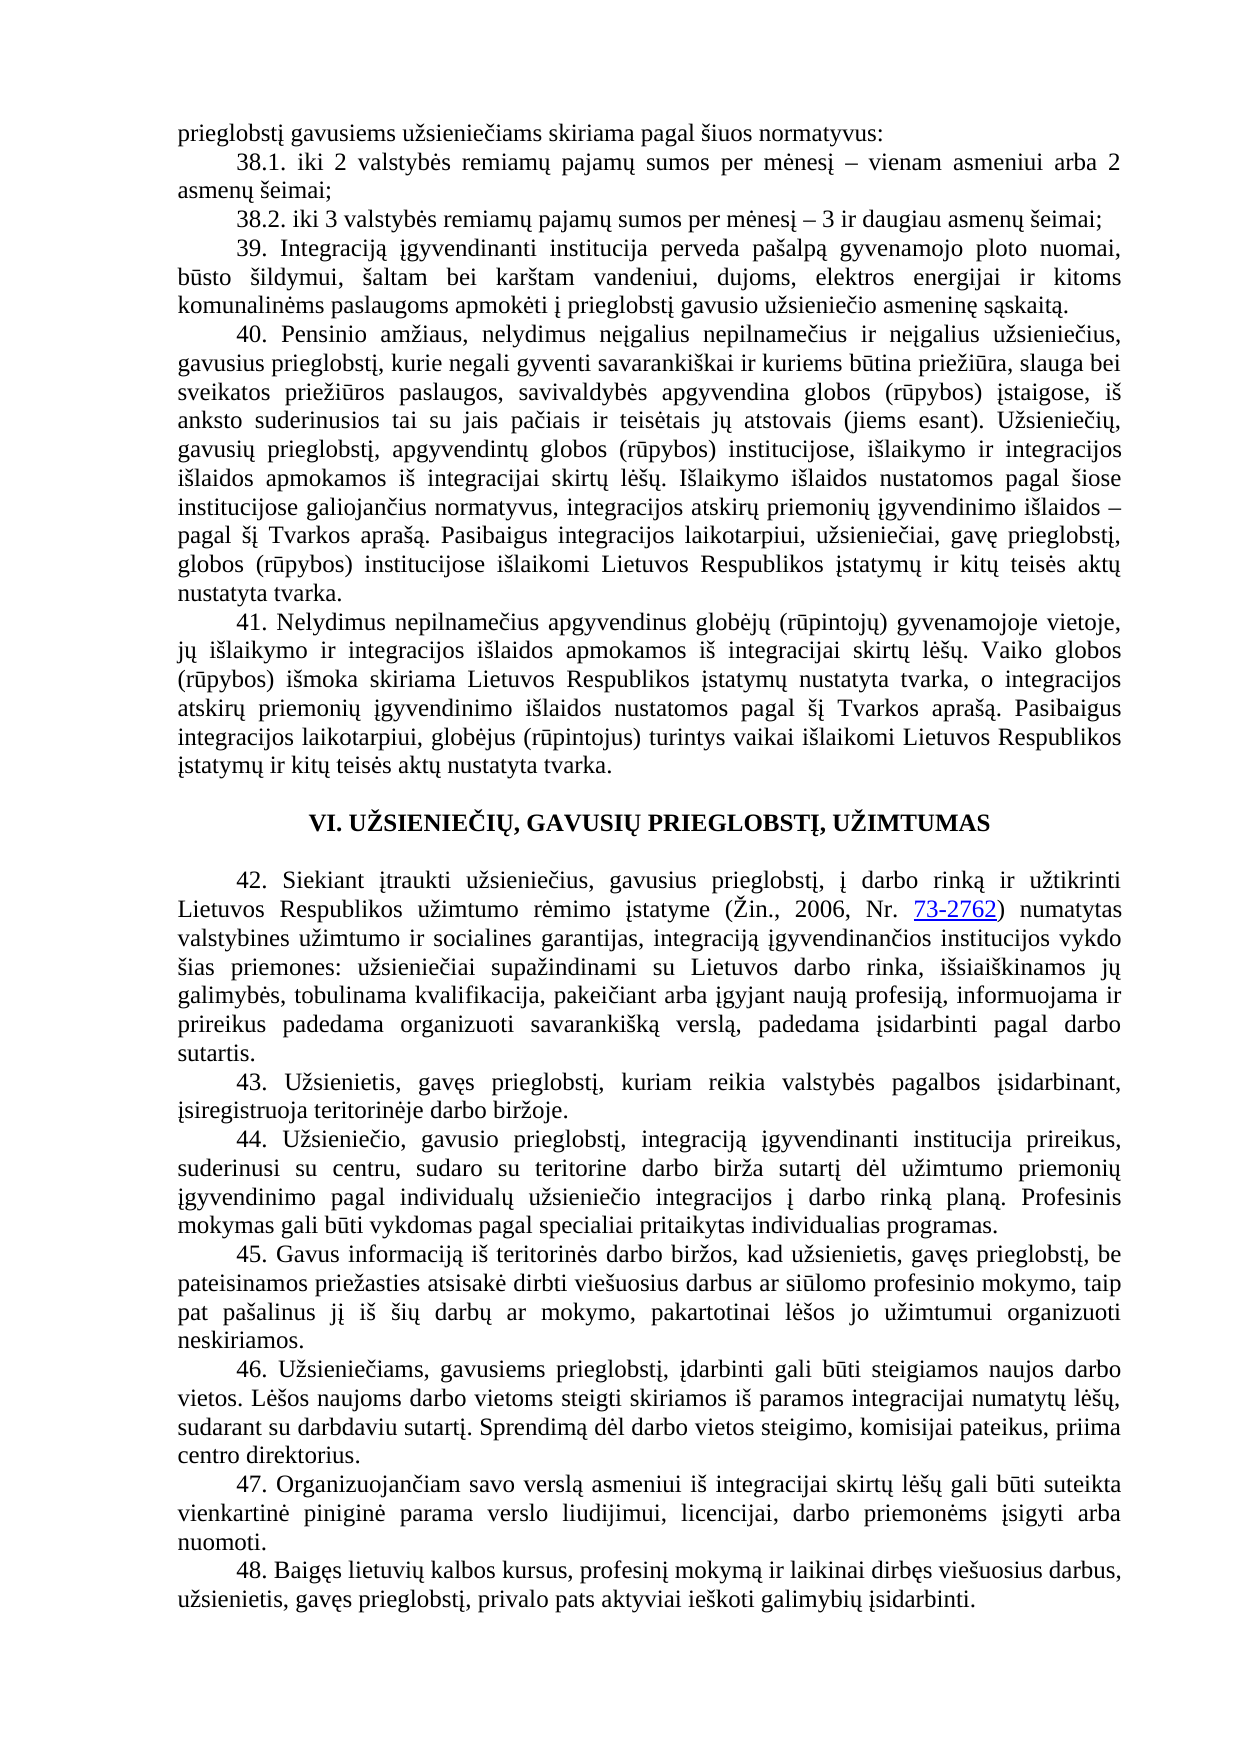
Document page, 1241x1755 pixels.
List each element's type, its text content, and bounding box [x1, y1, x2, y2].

text VI. UŽSIENIEČIŲ, GAVUSIŲ PRIEGLOBSTĮ, UŽIMTUMAS [177, 808, 1122, 837]
text 38.2. iki 3 valstybės remiamų pajamų sumos per mėnesį – 3 ir daugiau asmenų šeimai; [177, 204, 1122, 233]
text 40. Pensinio amžiaus, nelydimus neįgalius nepilnamečius ir neįgalius užsieniečius, gavusius prieglobstį, kurie negali gyventi savarankiškai ir kuriems būtina priežiūra, slauga bei sveikatos priežiūros paslaugos, savivaldybės apgyvendina globos (rūpybos) įstaigose, iš anksto suderinusios tai su jais pačiais ir teisėtais jų atstovais (jiems esant). Užsieniečių, gavusių prieglobstį, apgyvendintų globos (rūpybos) institucijose, išlaikymo ir integracijos išlaidos apmokamos iš integracijai skirtų lėšų. Išlaikymo išlaidos nustatomos pagal šiose institucijose galiojančius normatyvus, integracijos atskirų priemonių įgyvendinimo išlaidos – pagal šį Tvarkos aprašą. Pasibaigus integracijos laikotarpiui, užsieniečiai, gavę prieglobstį, globos (rūpybos) institucijose išlaikomi Lietuvos Respublikos įstatymų ir kitų teisės aktų nustatyta tvarka. [177, 319, 1122, 607]
text 42. Siekiant įtraukti užsieniečius, gavusius prieglobstį, į darbo rinką ir užtikrinti Lietuvos Respublikos užimtumo rėmimo įstatyme (Žin., 2006, Nr. 73-2762) numatytas valstybines užimtumo ir socialines garantijas, integraciją įgyvendinančios institucijos vykdo šias priemones: užsieniečiai supažindinami su Lietuvos darbo rinka, išsiaiškinamos jų galimybės, tobulinama kvalifikacija, pakeičiant arba įgyjant naują profesiją, informuojama ir prireikus padedama organizuoti savarankišką verslą, padedama įsidarbinti pagal darbo sutartis. [177, 866, 1122, 1067]
text 45. Gavus informaciją iš teritorinės darbo biržos, kad užsienietis, gavęs prieglobstį, be pateisinamos priežasties atsisakė dirbti viešuosius darbus ar siūlomo profesinio mokymo, taip pat pašalinus jį iš šių darbų ar mokymo, pakartotinai lėšos jo užimtumui organizuoti neskiriamos. [177, 1239, 1122, 1354]
text 48. Baigęs lietuvių kalbos kursus, profesinį mokymą ir laikinai dirbęs viešuosius darbus, užsienietis, gavęs prieglobstį, privalo pats aktyviai ieškoti galimybių įsidarbinti. [177, 1556, 1122, 1613]
text 41. Nelydimus nepilnamečius apgyvendinus globėjų (rūpintojų) gyvenamojoje vietoje, jų išlaikymo ir integracijos išlaidos apmokamos iš integracijai skirtų lėšų. Vaiko globos (rūpybos) išmoka skiriama Lietuvos Respublikos įstatymų nustatyta tvarka, o integracijos atskirų priemonių įgyvendinimo išlaidos nustatomos pagal šį Tvarkos aprašą. Pasibaigus integracijos laikotarpiui, globėjus (rūpintojus) turintys vaikai išlaikomi Lietuvos Respublikos įstatymų ir kitų teisės aktų nustatyta tvarka. [177, 607, 1122, 779]
text prieglobstį gavusiems užsieniečiams skiriama pagal šiuos normatyvus: [177, 118, 1122, 147]
text 43. Užsienietis, gavęs prieglobstį, kuriam reikia valstybės pagalbos įsidarbinant, įsiregistruoja teritorinėje darbo biržoje. [177, 1067, 1122, 1124]
text 44. Užsieniečio, gavusio prieglobstį, integraciją įgyvendinanti institucija prireikus, suderinusi su centru, sudaro su teritorine darbo birža sutartį dėl užimtumo priemonių įgyvendinimo pagal individualų užsieniečio integracijos į darbo rinką planą. Profesinis mokymas gali būti vykdomas pagal specialiai pritaikytas individualias programas. [177, 1124, 1122, 1239]
text 46. Užsieniečiams, gavusiems prieglobstį, įdarbinti gali būti steigiamos naujos darbo vietos. Lėšos naujoms darbo vietoms steigti skiriamos iš paramos integracijai numatytų lėšų, sudarant su darbdaviu sutartį. Sprendimą dėl darbo vietos steigimo, komisijai pateikus, priima centro direktorius. [177, 1354, 1122, 1469]
text 38.1. iki 2 valstybės remiamų pajamų sumos per mėnesį – vienam asmeniui arba 2 asmenų šeimai; [177, 147, 1122, 204]
text 39. Integraciją įgyvendinanti institucija perveda pašalpą gyvenamojo ploto nuomai, būsto šildymui, šaltam bei karštam vandeniui, dujoms, elektros energijai ir kitoms komunalinėms paslaugoms apmokėti į prieglobstį gavusio užsieniečio asmeninę sąskaitą. [177, 233, 1122, 319]
text 47. Organizuojančiam savo verslą asmeniui iš integracijai skirtų lėšų gali būti suteikta vienkartinė piniginė parama verslo liudijimui, licencijai, darbo priemonėms įsigyti arba nuomoti. [177, 1469, 1122, 1556]
